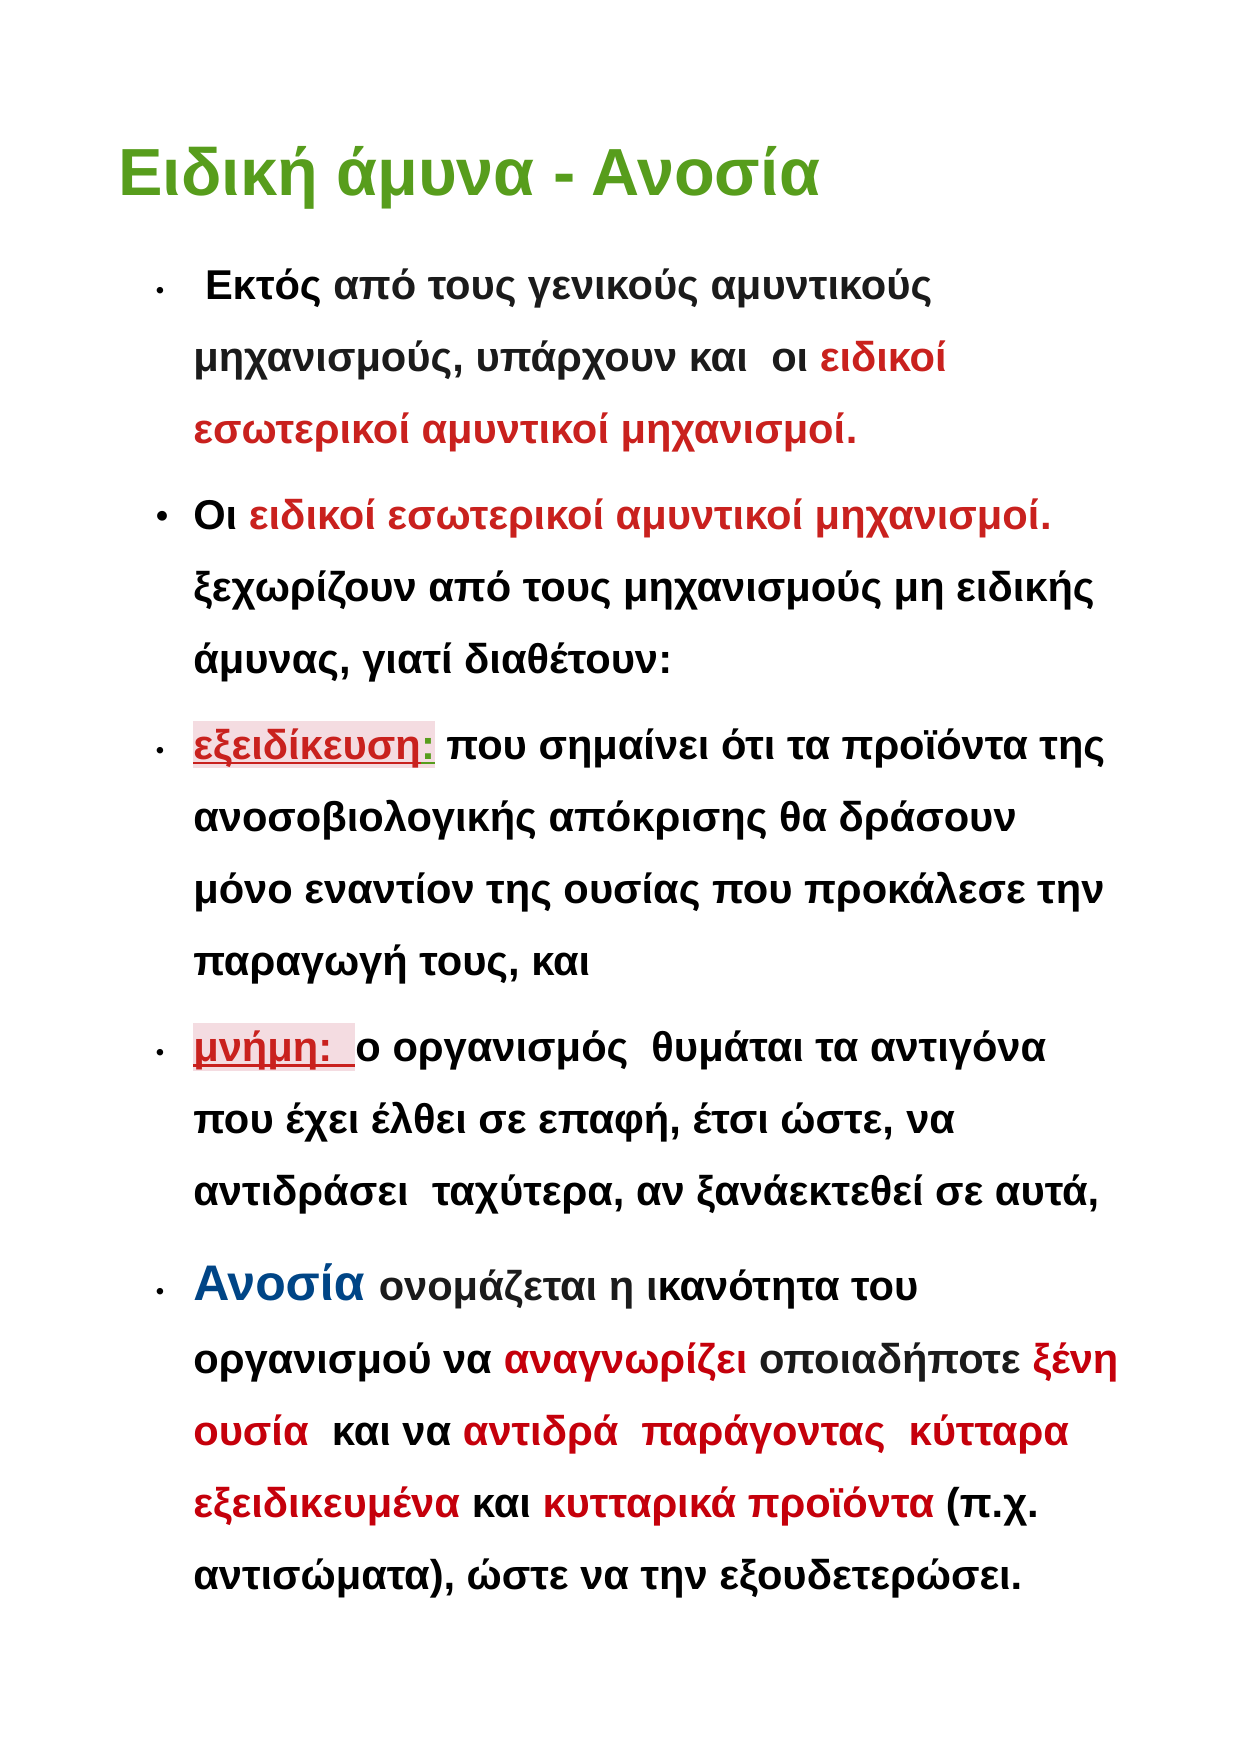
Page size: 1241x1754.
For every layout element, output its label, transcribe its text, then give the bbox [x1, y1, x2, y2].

list Εκτός από τους γενικούς αμυντικούς μηχανισμούς, υπάρχουν και οι ειδικοί εσωτερικοί αμυντικοί μηχανισμοί. [156, 260, 1122, 452]
list Οι ειδικοί εσωτερικοί αμυντικοί μηχανισμοί. ξεχωρίζουν από τους μηχανισμούς μη ειδικής άμυνας, γιατί διαθέτουν: [156, 490, 1122, 682]
list εξειδίκευση: που σημαίνει ότι τα προϊόντα της ανοσοβιολογικής απόκρισης θα δράσουν μόνο εναντίον της ουσίας που προκάλεσε την παραγωγή τους, και [156, 721, 1122, 984]
subtitle Ειδική άμυνα - Ανοσία [118, 133, 1122, 209]
list μνήμη: ο οργανισμός θυμάται τα αντιγόνα που έχει έλθει σε επαφή, έτσι ώστε, να αντιδράσει ταχύτερα, αν ξανάεκτεθεί σε αυτά, [156, 1023, 1122, 1214]
list Ανοσία ονομάζεται η ικανότητα του οργανισμού να αναγνωρίζει οποιαδήποτε ξένη ουσία και να αντιδρά παράγοντας κύτταρα εξειδικευμένα και κυτταρικά προϊόντα (π.χ. αντισώματα), ώστε να την εξουδετερώσει. [156, 1253, 1122, 1598]
